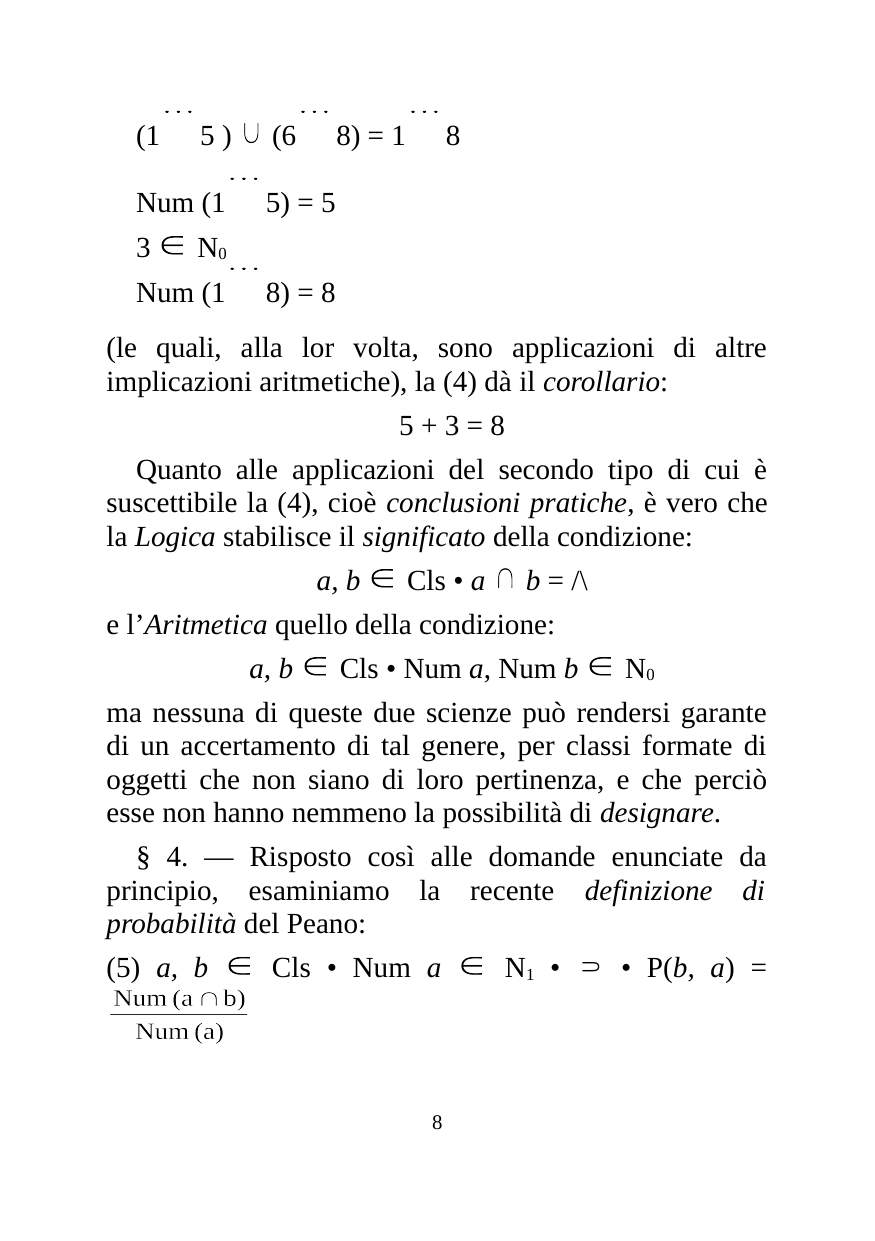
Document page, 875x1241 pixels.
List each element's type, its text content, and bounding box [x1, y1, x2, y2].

text Num (15) = 5 [106, 173, 768, 230]
text (le quali, alla lor volta, sono applicazioni di altre implicazioni aritmetiche), la (4) dà il corollario: [106, 330, 768, 397]
text a, b Cls • a b = /\ [106, 563, 768, 596]
text (5) a, b Cls • Num a N1 • ⸧ • P(b, a) = [106, 950, 768, 1047]
text ma nessuna di queste due scienze può rendersi garante di un accertamento di tal genere, per classi formate di oggetti che non siano di loro pertinenza, e che perciò esse non hanno nemmeno la possibilità di designare. [106, 695, 768, 829]
text 5 + 3 = 8 [106, 408, 768, 441]
text a, b Cls • Num a, Num b N0 [106, 651, 768, 684]
text e l’Aritmetica quello della condizione: [106, 607, 768, 640]
subtitle 3 N0 [106, 230, 768, 263]
text Quanto alle applicazioni del secondo tipo di cui è suscettibile la (4), cioè conclusioni pratiche, è vero che la Logica stabilisce il significato della condizione: [106, 452, 768, 552]
text (15 ) (68) = 18 [106, 106, 768, 163]
subtitle Num (18) = 8 [106, 263, 768, 320]
text § 4. — Risposto così alle domande enunciate da principio, esaminiamo la recente definizione di probabilità del Peano: [106, 839, 768, 940]
